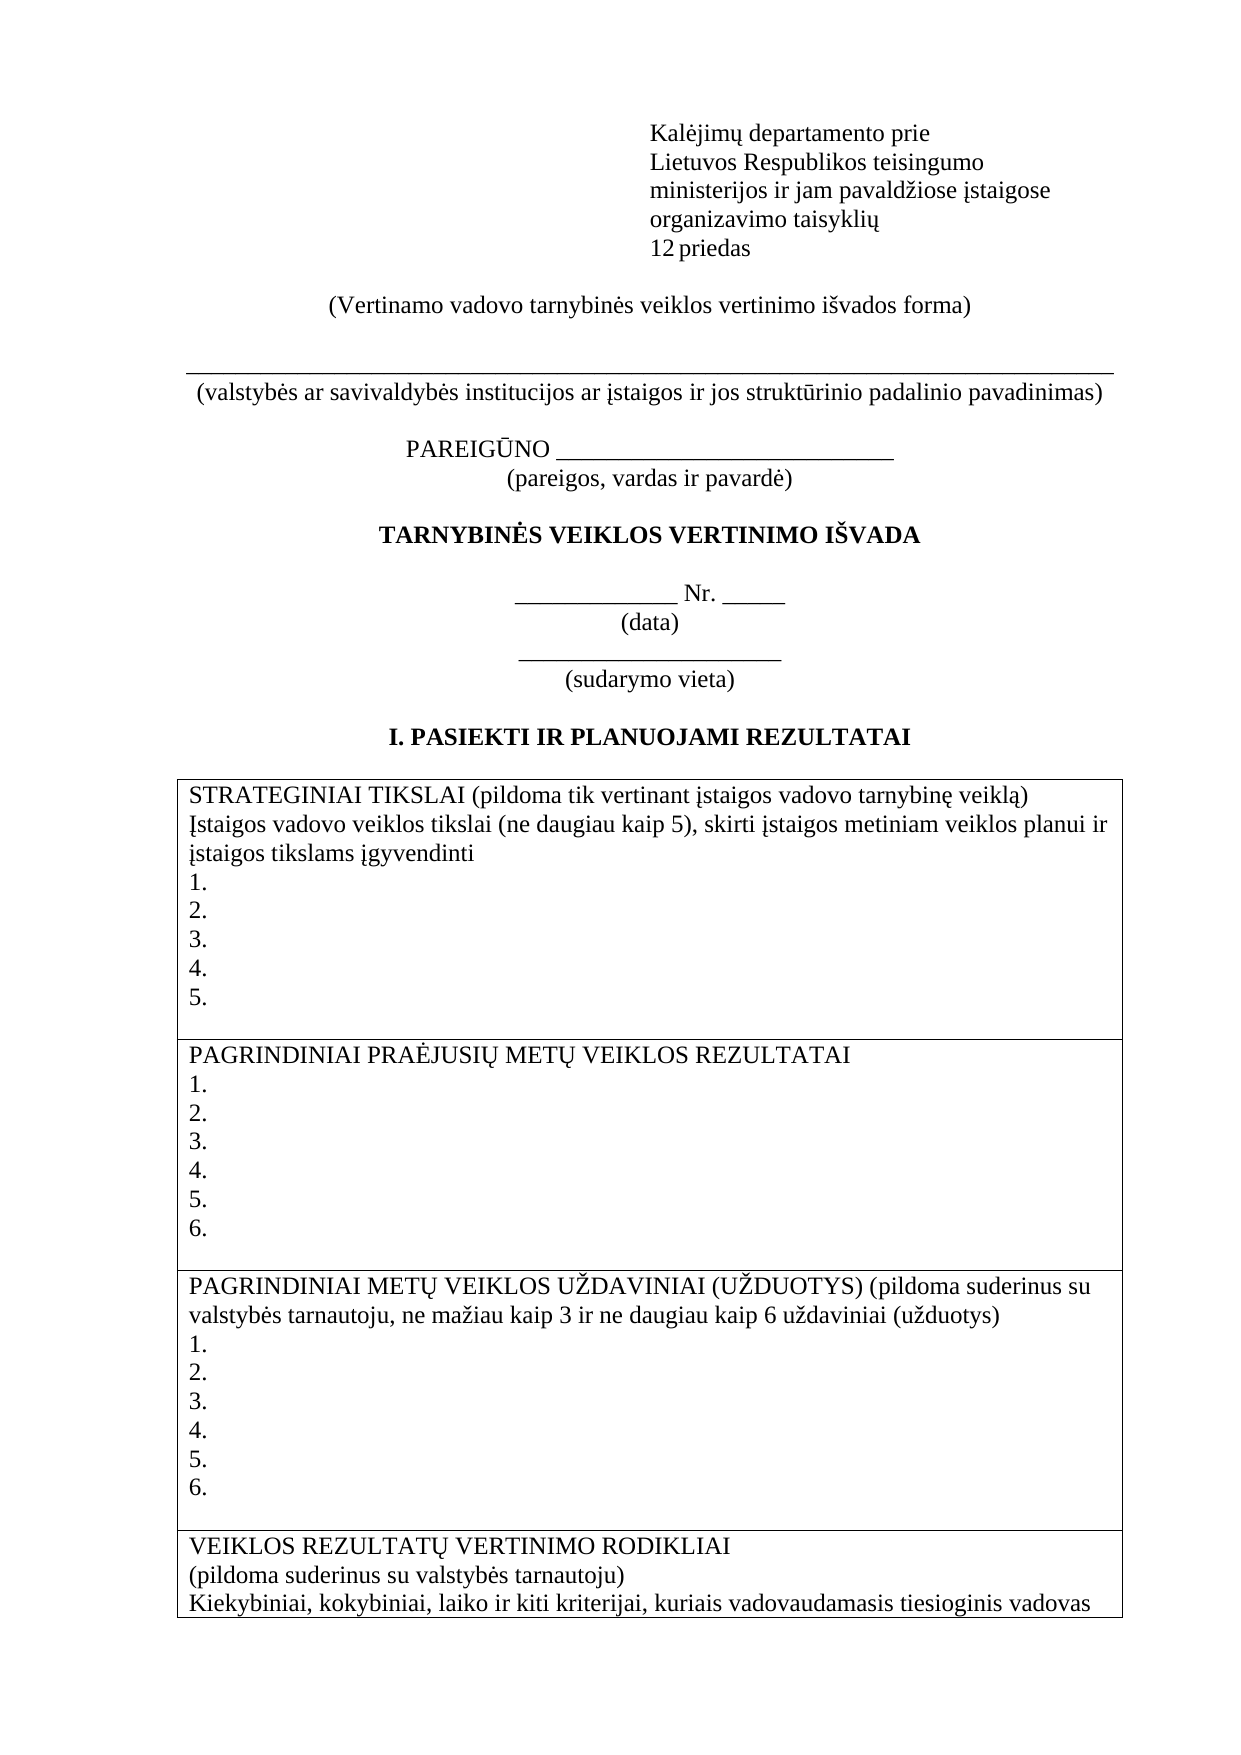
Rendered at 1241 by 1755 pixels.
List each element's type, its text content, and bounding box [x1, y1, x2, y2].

text (pareigos, vardas ir pavardė) [177, 463, 1122, 492]
text I. PASIEKTI IR PLANUOJAMI REZULTATAI [177, 722, 1122, 751]
text TARNYBINĖS VEIKLOS VERTINIMO IŠVADA [177, 521, 1122, 549]
text organizavimo taisyklių [649, 204, 1122, 233]
text ministerijos ir jam pavaldžiose įstaigose [649, 176, 1122, 204]
text _____________________ [177, 636, 1122, 664]
text _____________ Nr. _____ [177, 578, 1122, 607]
text (valstybės ar savivaldybės institucijos ar įstaigos ir jos struktūrinio padalinio pavadinimas) [177, 377, 1122, 406]
text Lietuvos Respublikos teisingumo [649, 147, 1122, 176]
text _ [177, 348, 1122, 377]
table_cell PAGRINDINIAI PRAĖJUSIŲ METŲ VEIKLOS REZULTATAI 1. 2. 3. 4. 5. 6. [178, 1040, 1122, 1270]
table_cell VEIKLOS REZULTATŲ VERTINIMO RODIKLIAI (pildoma suderinus su valstybės tarnautoju) Kiekybiniai, kokybiniai, laiko ir kiti kriterijai, kuriais vadovaudamasis tiesioginis vadovas [178, 1531, 1122, 1617]
text (sudarymo vieta) [177, 664, 1122, 693]
table_cell PAGRINDINIAI METŲ VEIKLOS UŽDAVINIAI (UŽDUOTYS) (pildoma suderinus su valstybės tarnautoju, ne mažiau kaip 3 ir ne daugiau kaip 6 uždaviniai (užduotys) 1. 2. 3. 4. 5. 6. [178, 1271, 1122, 1530]
table_header STRATEGINIAI TIKSLAI (pildoma tik vertinant įstaigos vadovo tarnybinę veiklą) Įstaigos vadovo veiklos tikslai (ne daugiau kaip 5), skirti įstaigos metiniam veiklos planui ir įstaigos tikslams įgyvendinti 1. 2. 3. 4. 5. [178, 780, 1122, 1039]
text 12 priedas [649, 233, 1122, 262]
text PAREIGŪNO ___________________________ [177, 434, 1122, 463]
text (data) [177, 607, 1122, 636]
text Kalėjimų departamento prie [649, 118, 1122, 147]
text (Vertinamo vadovo tarnybinės veiklos vertinimo išvados forma) [177, 291, 1122, 319]
